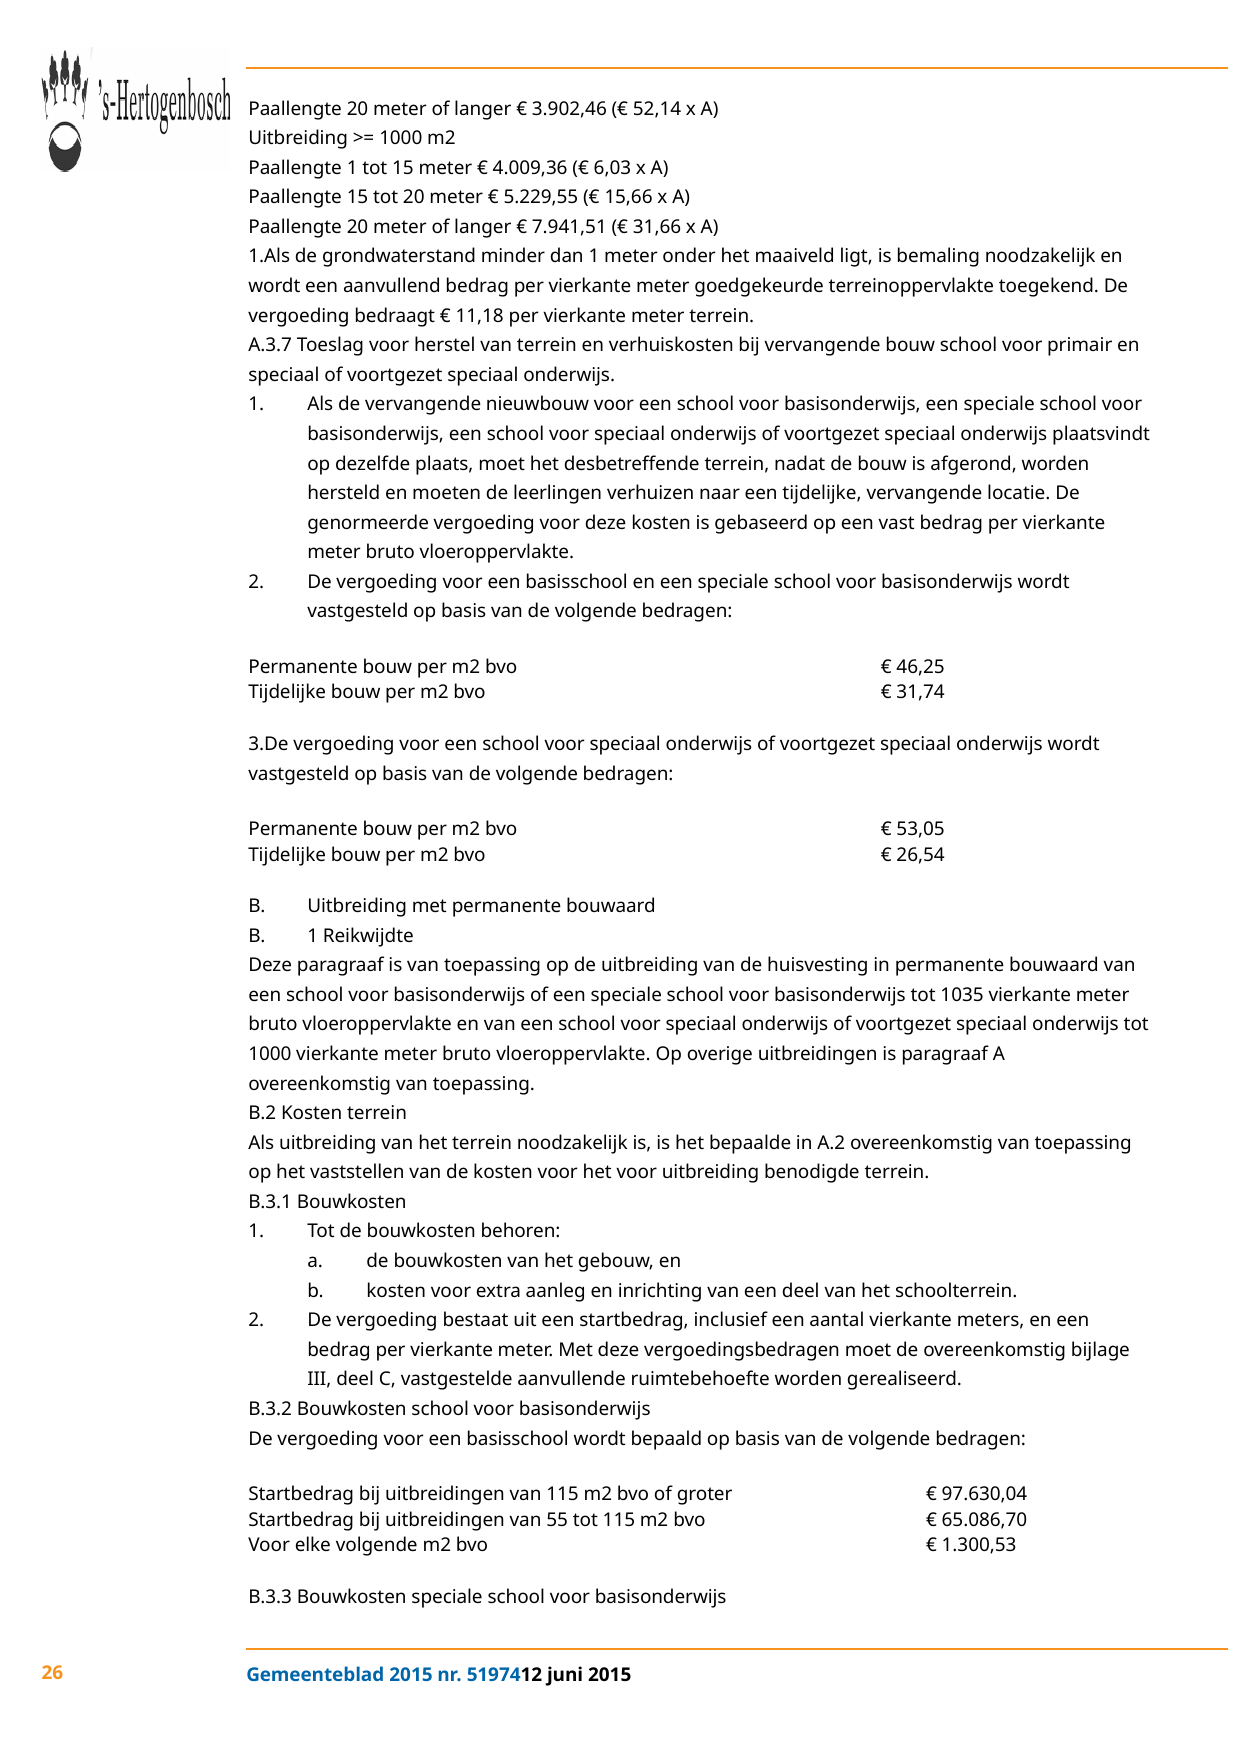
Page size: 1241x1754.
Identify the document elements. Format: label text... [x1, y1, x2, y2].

table_cell € 1.300,53 [926, 1532, 1152, 1557]
table_cell € 65.086,70 [926, 1506, 1152, 1532]
table_cell Voor elke volgende m2 bvo [248, 1532, 926, 1557]
list kosten voor extra aanleg en inrichting van een deel van het schoolterrein. [307, 1277, 1152, 1303]
list de bouwkosten van het gebouw, en [307, 1247, 1152, 1273]
table_cell Tijdelijke bouw per m2 bvo [248, 841, 881, 867]
text Deze paragraaf is van toepassing op de uitbreiding van de huisvesting in permanente bouwaard van een school voor basisonderwijs of een speciale school voor basisonderwijs tot 1035 vierkante meter bruto vloeroppervlakte en van een school voor speciaal onderwijs of voortgezet speciaal onderwijs tot 1000 vierkante meter bruto vloeroppervlakte. Op overige uitbreidingen is paragraaf A overeenkomstig van toepassing. [248, 951, 1152, 1096]
table_cell Tijdelijke bouw per m2 bvo [248, 679, 881, 704]
list De vergoeding voor een basisschool en een speciale school voor basisonderwijs wordt vastgesteld op basis van de volgende bedragen: [248, 568, 1152, 623]
text Als uitbreiding van het terrein noodzakelijk is, is het bepaalde in A.2 overeenkomstig van toepassing op het vaststellen van de kosten voor het voor uitbreiding benodigde terrein. [248, 1129, 1152, 1184]
table_header € 46,25 [881, 653, 1152, 679]
table_header Permanente bouw per m2 bvo [248, 653, 881, 679]
text Paallengte 20 meter of langer € 7.941,51 (€ 31,66 x A) [248, 213, 1152, 239]
text B.2 Kosten terrein [248, 1099, 1152, 1125]
list De vergoeding bestaat uit een startbedrag, inclusief een aantal vierkante meters, en een bedrag per vierkante meter. Met deze vergoedingsbedragen moet de overeenkomstig bijlage III, deel C, vastgestelde aanvullende ruimtebehoefte worden gerealiseerd. [248, 1306, 1152, 1391]
list Als de vervangende nieuwbouw voor een school voor basisonderwijs, een speciale school voor basisonderwijs, een school voor speciaal onderwijs of voortgezet speciaal onderwijs plaatsvindt op dezelfde plaats, moet het desbetreffende terrein, nadat de bouw is afgerond, worden hersteld en moeten de leerlingen verhuizen naar een tijdelijke, vervangende locatie. De genormeerde vergoeding voor deze kosten is gebaseerd op een vast bedrag per vierkante meter bruto vloeroppervlakte. [248, 391, 1152, 564]
table_header € 97.630,04 [926, 1480, 1152, 1506]
table_header Permanente bouw per m2 bvo [248, 815, 881, 841]
text Paallengte 1 tot 15 meter € 4.009,36 (€ 6,03 x A) [248, 154, 1152, 180]
text B.3.1 Bouwkosten [248, 1188, 1152, 1214]
table_header Startbedrag bij uitbreidingen van 115 m2 bvo of groter [248, 1480, 926, 1506]
text Paallengte 20 meter of langer € 3.902,46 (€ 52,14 x A) [248, 95, 1152, 121]
text Paallengte 15 tot 20 meter € 5.229,55 (€ 15,66 x A) [248, 183, 1152, 209]
text Uitbreiding >= 1000 m2 [248, 124, 1152, 150]
table_header € 53,05 [881, 815, 1152, 841]
table_cell € 26,54 [881, 841, 1152, 867]
table_cell € 31,74 [881, 679, 1152, 704]
list Tot de bouwkosten behoren: [248, 1218, 1152, 1243]
list 1 Reikwijdte [248, 922, 1152, 948]
text B.3.3 Bouwkosten speciale school voor basisonderwijs [248, 1583, 1152, 1609]
text 1.Als de grondwaterstand minder dan 1 meter onder het maaiveld ligt, is bemaling noodzakelijk en wordt een aanvullend bedrag per vierkante meter goedgekeurde terreinoppervlakte toegekend. De vergoeding bedraagt € 11,18 per vierkante meter terrein. [248, 243, 1152, 328]
text A.3.7 Toeslag voor herstel van terrein en verhuiskosten bij vervangende bouw school voor primair en speciaal of voortgezet speciaal onderwijs. [248, 331, 1152, 387]
text De vergoeding voor een basisschool wordt bepaald op basis van de volgende bedragen: [248, 1425, 1152, 1451]
picture [41, 47, 231, 172]
text B.3.2 Bouwkosten school voor basisonderwijs [248, 1395, 1152, 1421]
table_cell Startbedrag bij uitbreidingen van 55 tot 115 m2 bvo [248, 1506, 926, 1532]
list Uitbreiding met permanente bouwaard [248, 892, 1152, 918]
text 3.De vergoeding voor een school voor speciaal onderwijs of voortgezet speciaal onderwijs wordt vastgesteld op basis van de volgende bedragen: [248, 730, 1152, 786]
